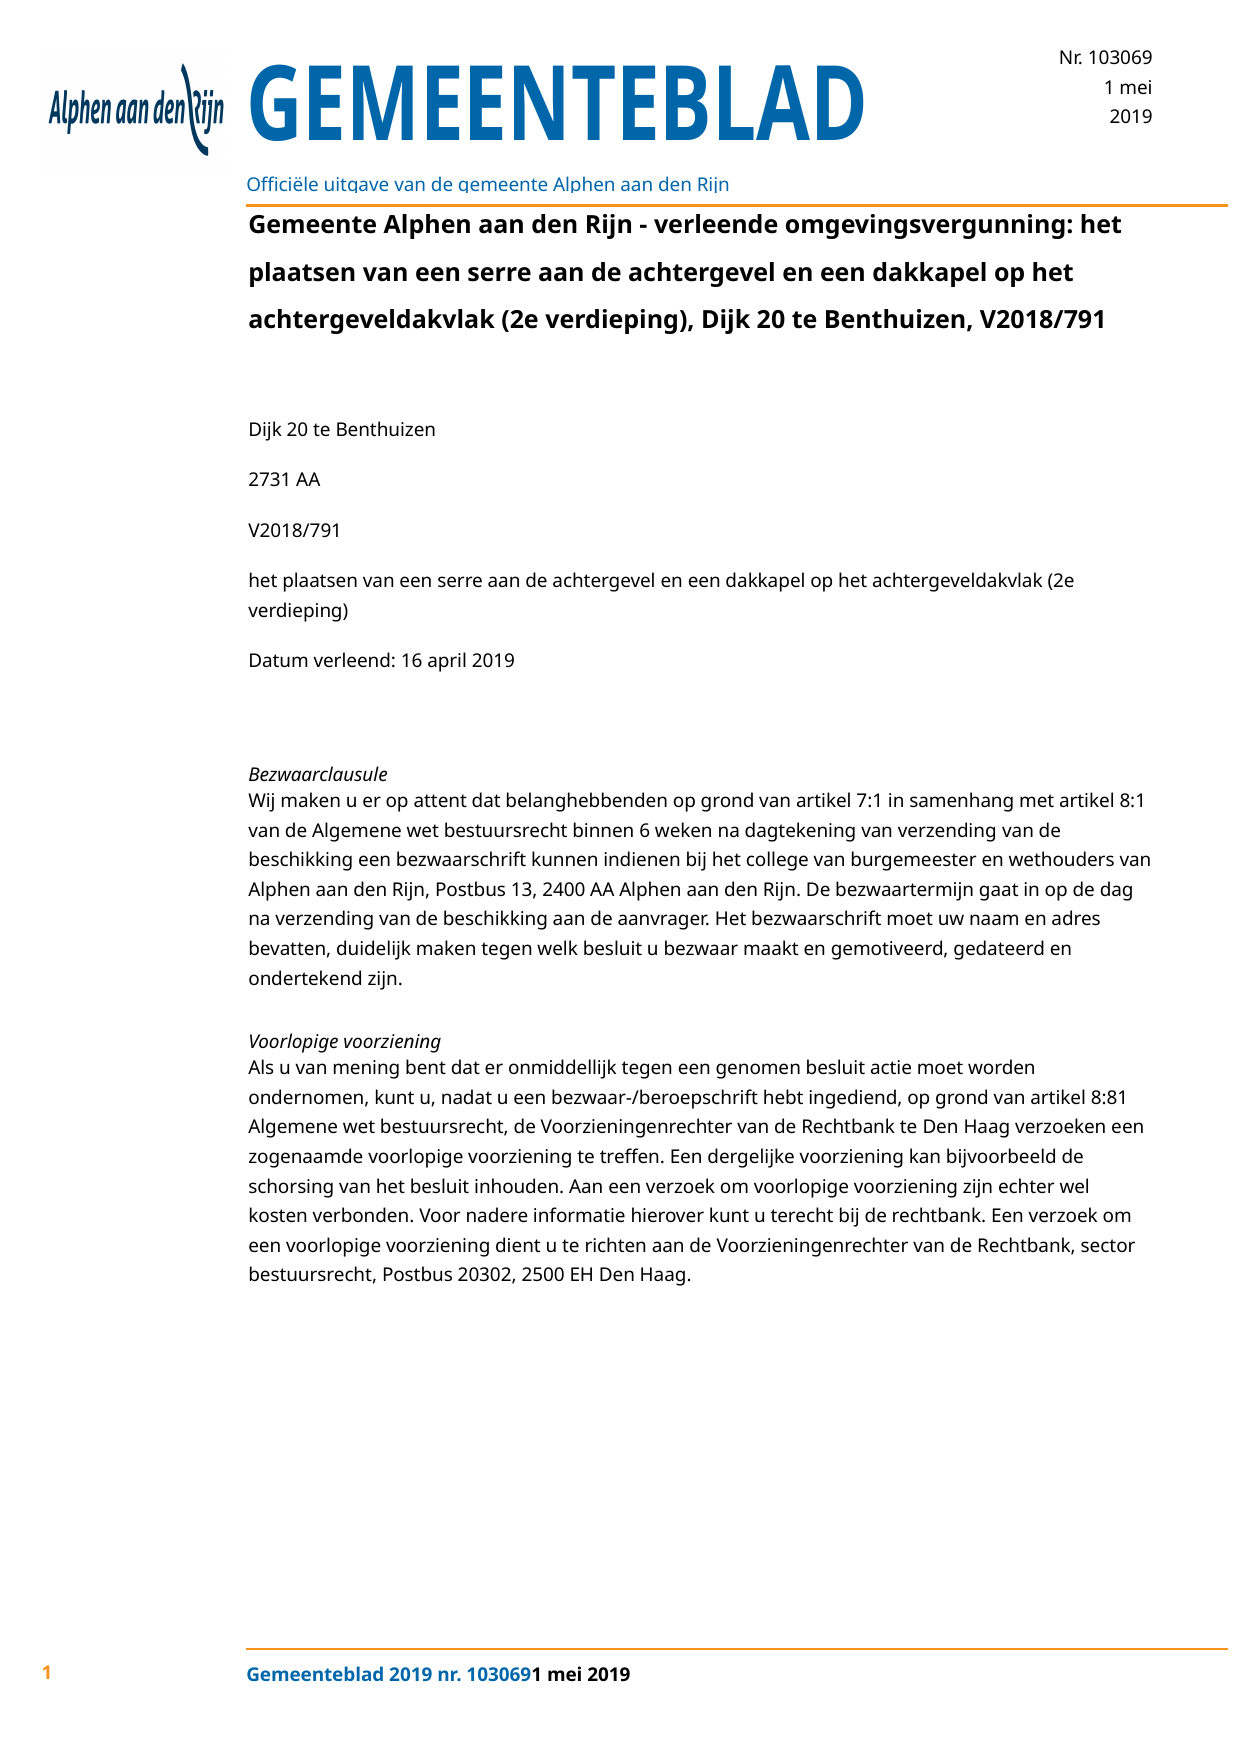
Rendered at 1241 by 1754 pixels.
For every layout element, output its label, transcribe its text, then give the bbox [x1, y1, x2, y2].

text Datum verleend: 16 april 2019 [248, 647, 1152, 673]
text Voorlopige voorziening [248, 1029, 1152, 1054]
text Als u van mening bent dat er onmiddellijk tegen een genomen besluit actie moet worden ondernomen, kunt u, nadat u een bezwaar-/beroepschrift hebt ingediend, op grond van artikel 8:81 Algemene wet bestuursrecht, de Voorzieningenrechter van de Rechtbank te Den Haag verzoeken een zogenaamde voorlopige voorziening te treffen. Een dergelijke voorziening kan bijvoorbeeld de schorsing van het besluit inhouden. Aan een verzoek om voorlopige voorziening zijn echter wel kosten verbonden. Voor nadere informatie hierover kunt u terecht bij de rechtbank. Een verzoek om een voorlopige voorziening dient u te richten aan de Voorzieningenrechter van de Rechtbank, sector bestuursrecht, Postbus 20302, 2500 EH Den Haag. [248, 1054, 1152, 1287]
text het plaatsen van een serre aan de achtergevel en een dakkapel op het achtergeveldakvlak (2e verdieping) [248, 567, 1152, 622]
text V2018/791 [248, 517, 1152, 542]
text Bezwaarclausule [248, 762, 1152, 787]
text Wij maken u er op attent dat belanghebbenden op grond van artikel 7:1 in samenhang met artikel 8:1 van de Algemene wet bestuursrecht binnen 6 weken na dagtekening van verzending van de beschikking een bezwaarschrift kunnen indienen bij het college van burgemeester en wethouders van Alphen aan den Rijn, Postbus 13, 2400 AA Alphen aan den Rijn. De bezwaartermijn gaat in op de dag na verzending van de beschikking aan de aanvrager. Het bezwaarschrift moet uw naam en adres bevatten, duidelijk maken tegen welk besluit u bezwaar maakt en gemotiveerd, gedateerd en ondertekend zijn. [248, 787, 1152, 991]
picture [41, 47, 231, 172]
text Gemeente Alphen aan den Rijn - verleende omgevingsvergunning: het plaatsen van een serre aan de achtergevel en een dakkapel op het achtergeveldakvlak (2e verdieping), Dijk 20 te Benthuizen, V2018/791 [248, 207, 1152, 336]
text 2731 AA [248, 466, 1152, 492]
text Dijk 20 te Benthuizen [248, 416, 1152, 442]
